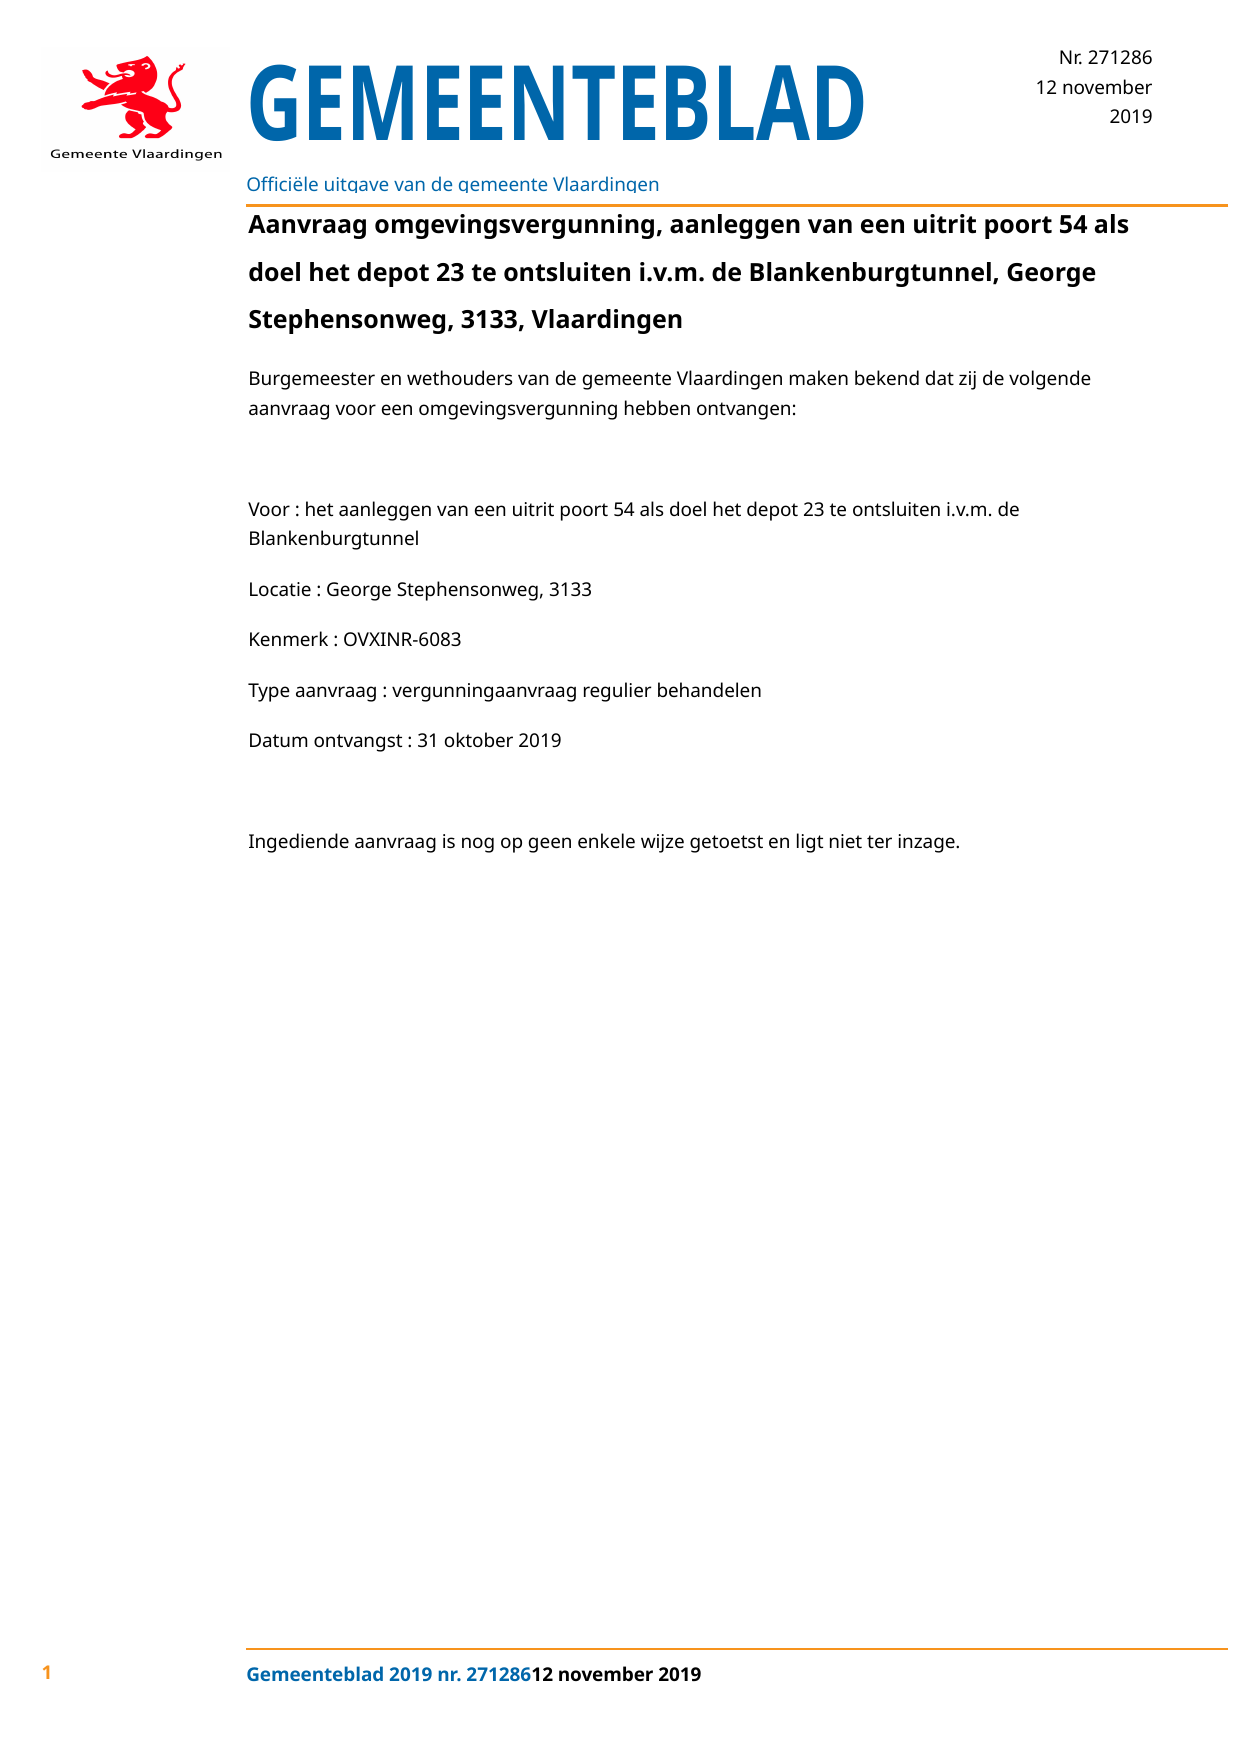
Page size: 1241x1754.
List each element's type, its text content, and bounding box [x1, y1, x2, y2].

text Aanvraag omgevingsvergunning, aanleggen van een uitrit poort 54 als doel het depot 23 te ontsluiten i.v.m. de Blankenburgtunnel, George Stephensonweg, 3133, Vlaardingen [248, 207, 1152, 336]
text Type aanvraag : vergunningaanvraag regulier behandelen [248, 677, 1152, 702]
text Voor : het aanleggen van een uitrit poort 54 als doel het depot 23 te ontsluiten i.v.m. de Blankenburgtunnel [248, 496, 1152, 551]
text Ingediende aanvraag is nog op geen enkele wijze getoetst en ligt niet ter inzage. [248, 828, 1152, 854]
picture [41, 47, 231, 172]
text Datum ontvangst : 31 oktober 2019 [248, 727, 1152, 753]
text Burgemeester en wethouders van de gemeente Vlaardingen maken bekend dat zij de volgende aanvraag voor een omgevingsvergunning hebben ontvangen: [248, 366, 1152, 421]
text Kenmerk : OVXINR-6083 [248, 626, 1152, 652]
text Locatie : George Stephensonweg, 3133 [248, 576, 1152, 602]
